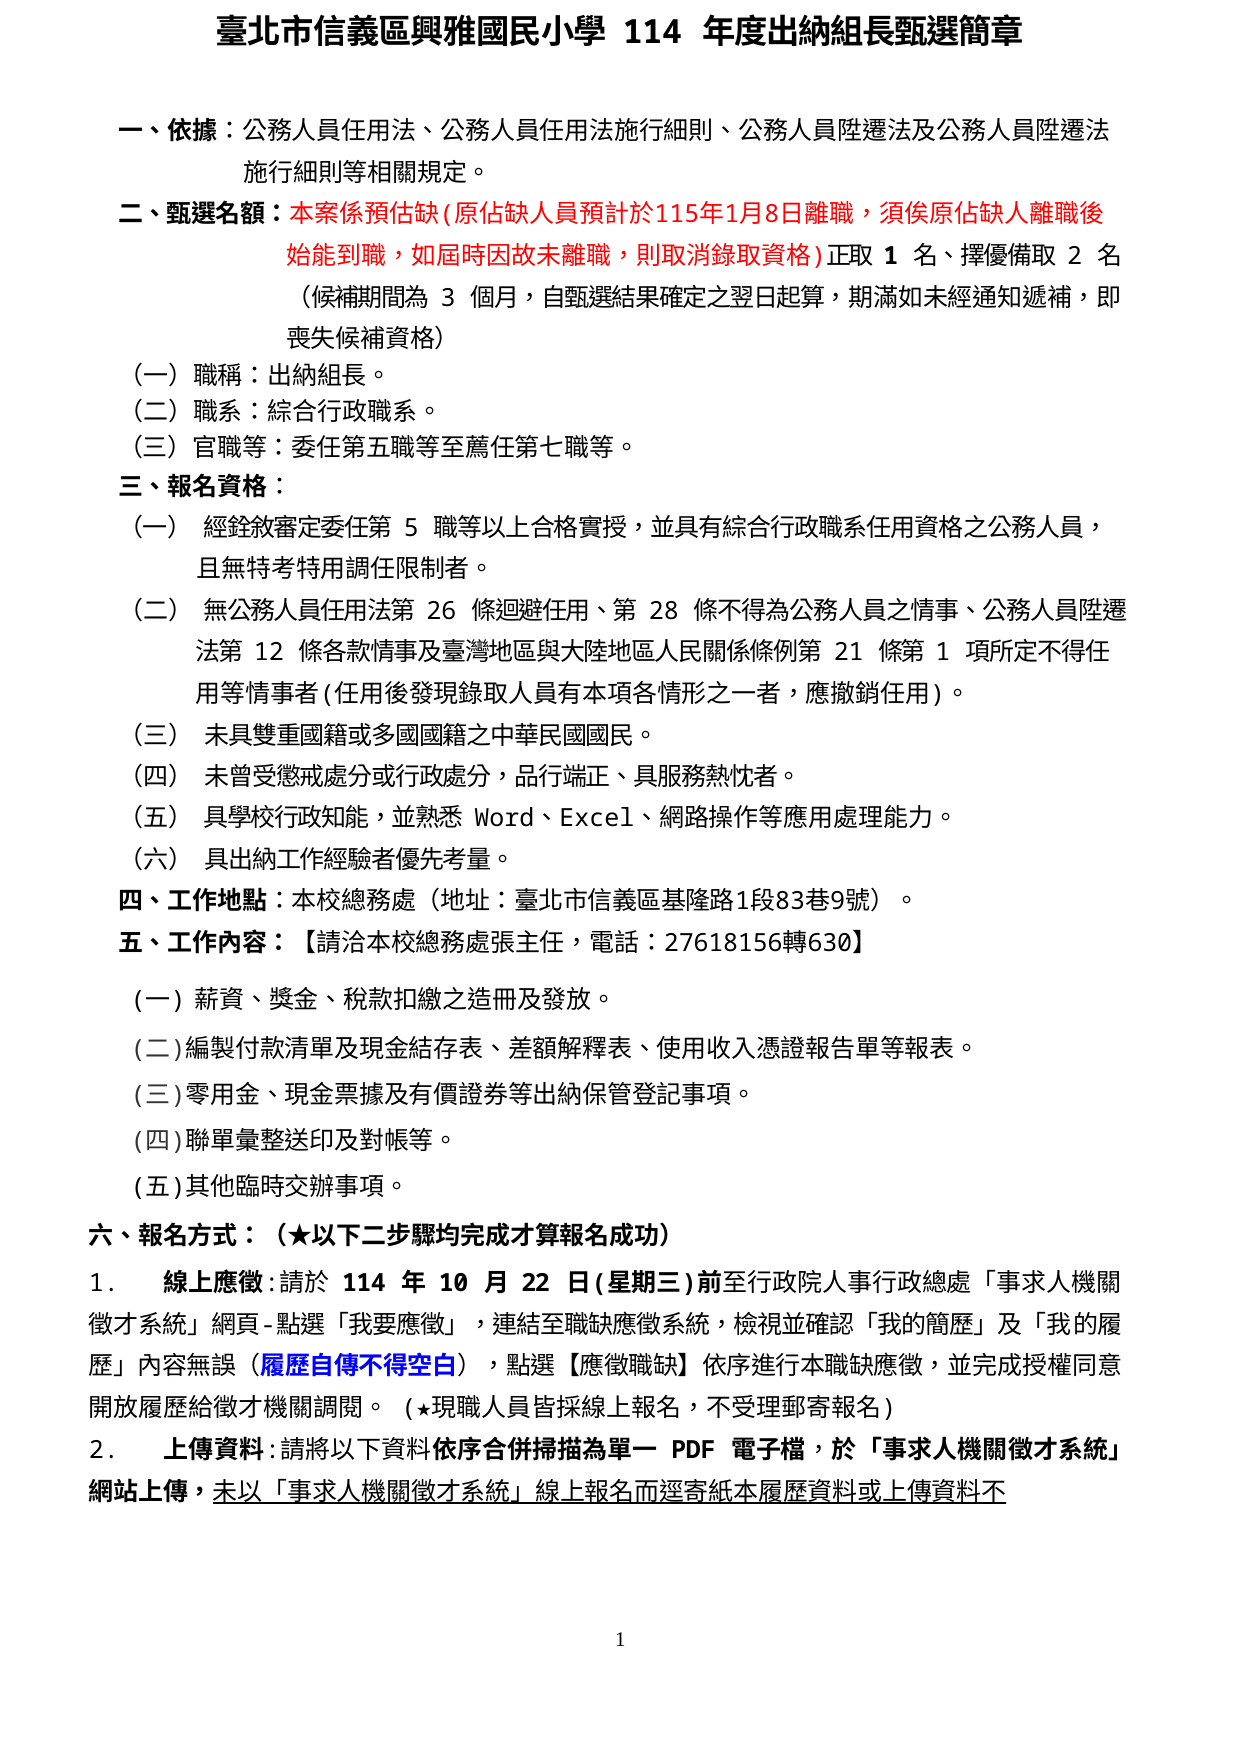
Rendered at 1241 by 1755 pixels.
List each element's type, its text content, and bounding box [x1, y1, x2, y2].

text 一、依據：公務人員任用法、公務人員任用法施行細則、公務人員陞遷法及公務人員陞遷法施行細則等相關規定。 [118, 110, 1122, 188]
list 線上應徵:請於 114 年 10 月 22 日(星期三)前至行政院人事行政總處「事求人機關徵才系統」網頁-點選「我要應徵」，連結至職缺應徵系統，檢視並確認「我的簡歷」及「我的履歷」內容無誤（履歷自傳不得空白），點選【應徵職缺】依序進行本職缺應徵，並完成授權同意開放履歷給徵才機關調閱。 (★現職人員皆採線上報名，不受理郵寄報名) [88, 1262, 1123, 1424]
text （一）職稱：出納組長。 [118, 361, 1182, 391]
text （五） 具學校行政知能，並熟悉 Word、Excel、網路操作等應用處理能力。 [118, 798, 1182, 834]
text （四） 未曾受懲戒處分或行政處分，品行端正、具服務熱忱者。 [118, 757, 1182, 793]
text （二）職系：綜合行政職系。 [118, 391, 1182, 427]
text （三）官職等：委任第五職等至薦任第七職等。三、報名資格： [118, 427, 644, 502]
text （六） 具出納工作經驗者優先考量。 [118, 839, 1182, 875]
text （一） 經銓敘審定委任第 5 職等以上合格實授，並具有綜合行政職系任用資格之公務人員，且無特考特用調任限制者。 [118, 507, 1123, 585]
subtitle 臺北市信義區興雅國民小學 114 年度出納組長甄選簡章 [89, 4, 1151, 53]
text (一) 薪資、獎金、稅款扣繳之造冊及發放。 (二)編製付款清單及現金結存表、差額解釋表、使用收入憑證報告單等報表。 (三)零用金、現金票據及有價證券等出納保管登記事項。 (四)聯單彙整送印及對帳等。 (五)其他臨時交辦事項。 [130, 971, 974, 1203]
text 四、工作地點：本校總務處（地址：臺北市信義區基隆路1段83巷9號）。五、工作內容：【請洽本校總務處張主任，電話：27618156轉630】 [118, 880, 930, 958]
list 上傳資料:請將以下資料依序合併掃描為單一 PDF 電子檔，於「事求人機關徵才系統」網站上傳，未以「事求人機關徵才系統」線上報名而逕寄紙本履歷資料或上傳資料不 [88, 1430, 1135, 1508]
text （二） 無公務人員任用法第 26 條迴避任用、第 28 條不得為公務人員之情事、公務人員陞遷 [118, 591, 1182, 627]
text （三） 未具雙重國籍或多國國籍之中華民國國民。 [118, 715, 1182, 752]
subtitle 六、報名方式：（★以下二步驟均完成才算報名成功） [88, 1216, 723, 1252]
text 法第 12 條各款情事及臺灣地區與大陸地區人民關係條例第 21 條第 1 項所定不得任用等情事者(任用後發現錄取人員有本項各情形之一者，應撤銷任用)。 [195, 632, 1122, 710]
text 二、甄選名額：本案係預估缺(原佔缺人員預計於115年1月8日離職，須俟原佔缺人離職後始能到職，如屆時因故未離職，則取消錄取資格)正取 1 名、擇優備取 2 名（候補期間為 3 個月，自甄選結果確定之翌日起算，期滿如未經通知遞補，即喪失候補資格） [118, 194, 1123, 355]
